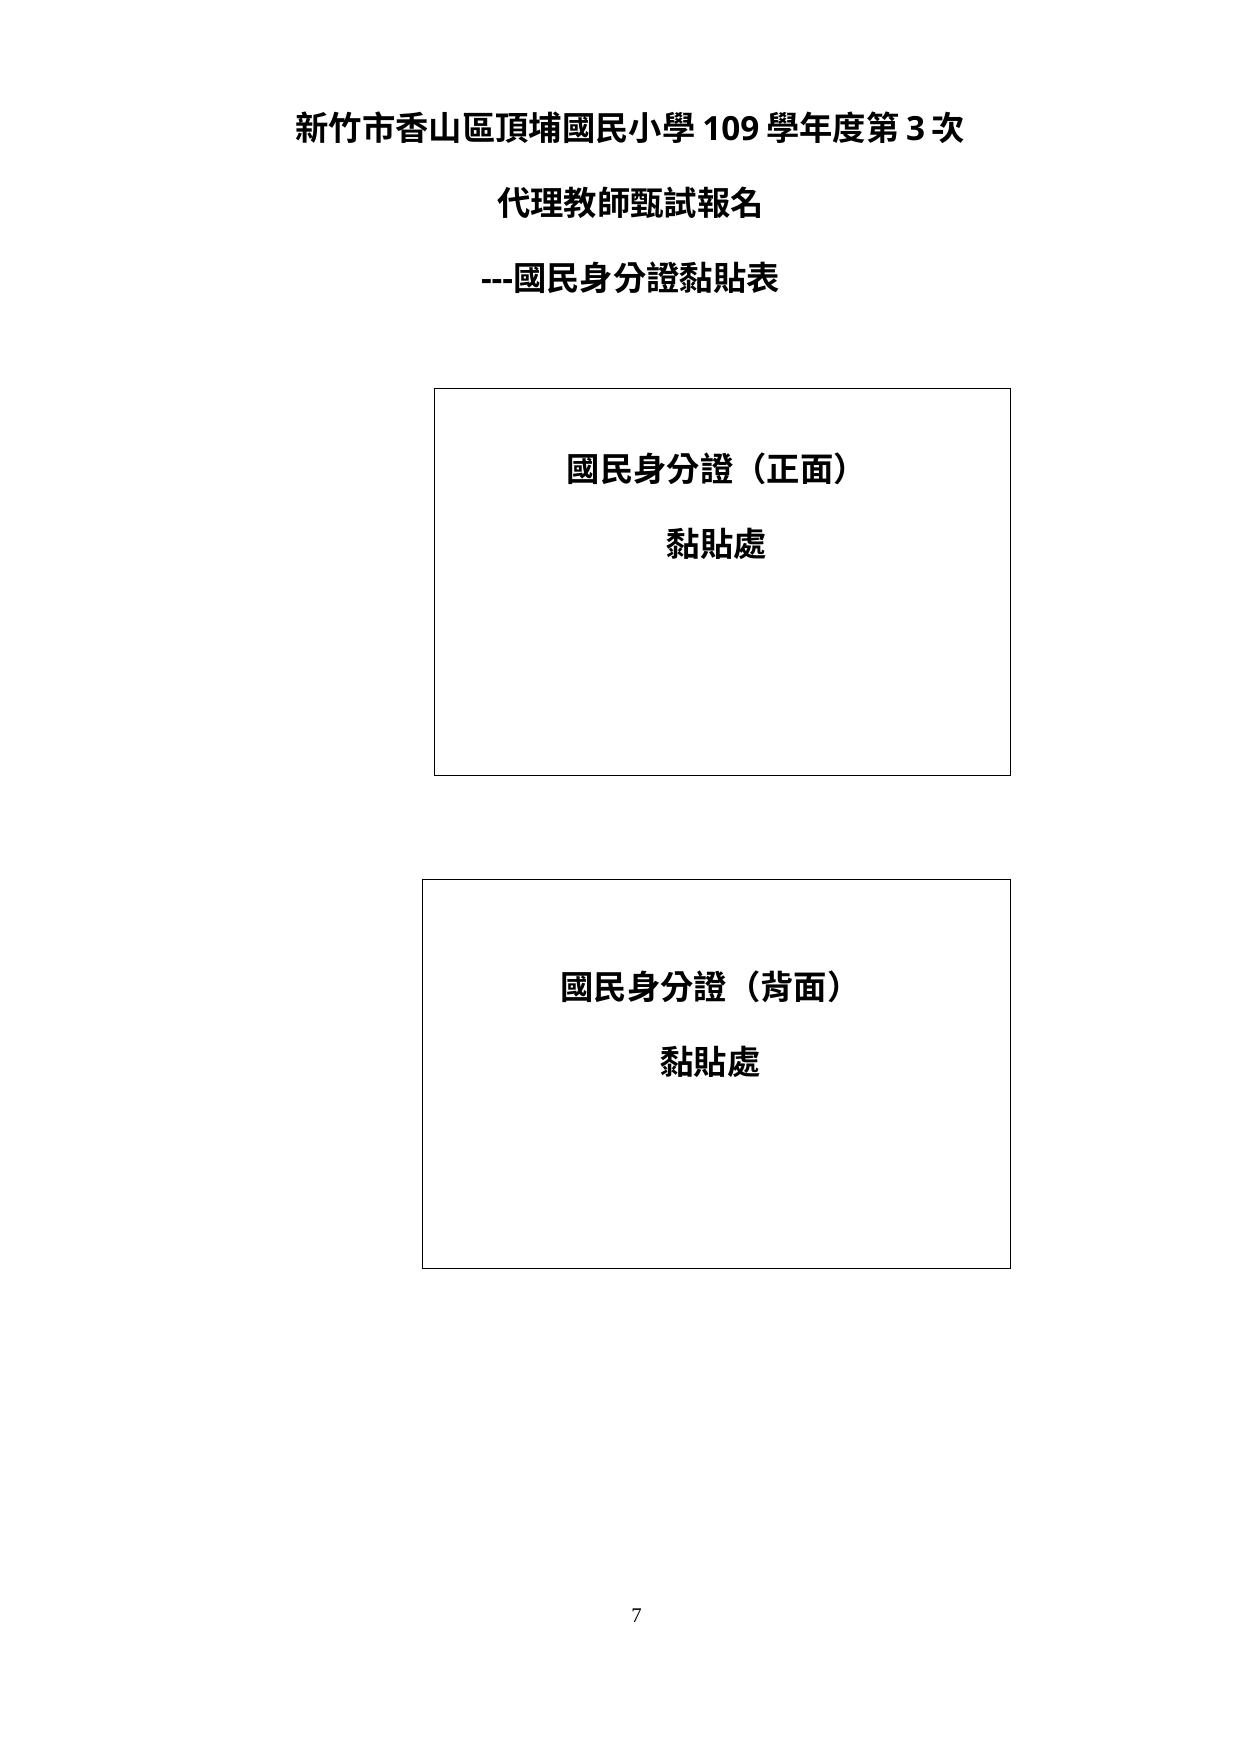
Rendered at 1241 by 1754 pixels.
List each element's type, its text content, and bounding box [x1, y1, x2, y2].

text ---國民身分證黏貼表 [135, 238, 1125, 313]
text 新竹市香山區頂埔國民小學109學年度第3次 [135, 88, 1125, 163]
table_header 國民身分證（正面） 黏貼處 [435, 389, 1010, 775]
table_header 國民身分證（背面） 黏貼處 [423, 880, 1010, 1268]
text 代理教師甄試報名 [135, 163, 1125, 238]
